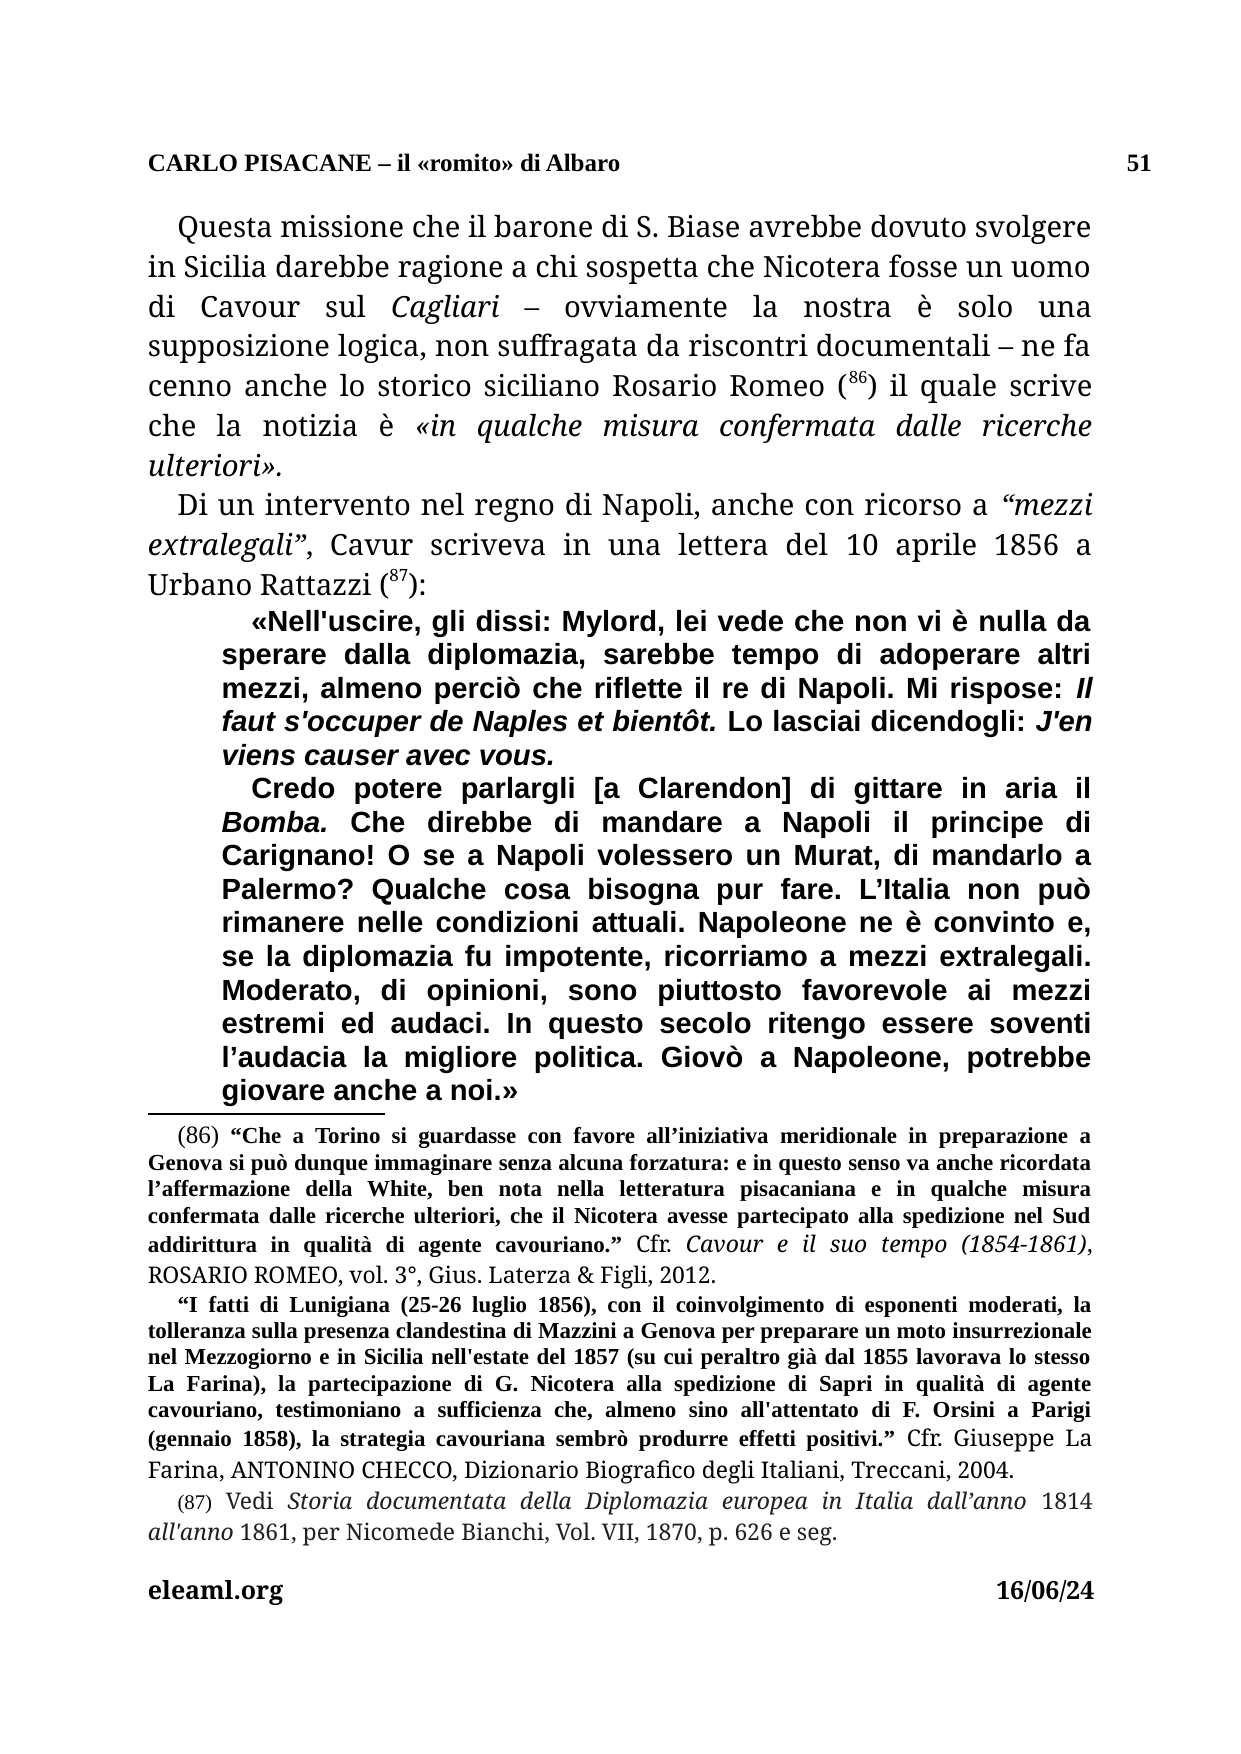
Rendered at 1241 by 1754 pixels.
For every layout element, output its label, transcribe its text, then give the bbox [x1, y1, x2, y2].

text «Nell'uscire, gli dissi: Mylord, lei vede che non vi è nulla da sperare dalla diplomazia, sarebbe tempo di adoperare altri mezzi, almeno perciò che riflette il re di Napoli. Mi rispose: Il faut s'occuper de Naples et bientôt. Lo lasciai dicendogli: J'en viens causer avec vous. [221, 603, 1093, 771]
text Vedi Storia documentata della Diplomazia europea in Italia dall’anno 1814 all'anno 1861, per Nicomede Bianchi, Vol. VII, 1870, p. 626 e seg. [148, 1485, 1093, 1547]
text “Che a Torino si guardasse con favore all’iniziativa meridionale in preparazione a Genova si può dunque immaginare senza alcuna forzatura: e in questo senso va anche ricordata l’affermazione della White, ben nota nella letteratura pisacaniana e in qualche misura confermata dalle ricerche ulteriori, che il Nicotera avesse partecipato alla spedizione nel Sud addirittura in qualità di agente cavouriano.” Cfr. Cavour e il suo tempo (1854-1861), ROSARIO ROMEO, vol. 3°, Gius. Laterza & Figli, 2012. [148, 1120, 1093, 1291]
text Questa missione che il barone di S. Biase avrebbe dovuto svolgere in Sicilia darebbe ragione a chi sospetta che Nicotera fosse un uomo di Cavour sul Cagliari – ovviamente la nostra è solo una supposizione logica, non suffragata da riscontri documentali – ne fa cenno anche lo storico siciliano Rosario Romeo () il quale scrive che la notizia è «in qualche misura confermata dalle ricerche ulteriori». [148, 207, 1093, 484]
text “I fatti di Lunigiana (25-26 luglio 1856), con il coinvolgimento di esponenti moderati, la tolleranza sulla presenza clandestina di Mazzini a Genova per preparare un moto insurrezionale nel Mezzogiorno e in Sicilia nell'estate del 1857 (su cui peraltro già dal 1855 lavorava lo stesso La Farina), la partecipazione di G. Nicotera alla spedizione di Sapri in qualità di agente cavouriano, testimoniano a sufficienza che, almeno sino all'attentato di F. Orsini a Parigi (gennaio 1858), la strategia cavouriana sembrò produrre effetti positivi.” Cfr. Giuseppe La Farina, ANTONINO CHECCO, Dizionario Biografico degli Italiani, Treccani, 2004. [148, 1291, 1093, 1485]
text Di un intervento nel regno di Napoli, anche con ricorso a “mezzi extralegali”, Cavur scriveva in una lettera del 10 aprile 1856 a Urbano Rattazzi (): [148, 484, 1093, 603]
text Credo potere parlargli [a Clarendon] di gittare in aria il Bomba. Che direbbe di mandare a Napoli il principe di Carignano! O se a Napoli volessero un Murat, di mandarlo a Palermo? Qualche cosa bisogna pur fare. L’Italia non può rimanere nelle condizioni attuali. Napoleone ne è convinto e, se la diplomazia fu impotente, ricorriamo a mezzi extralegali. Moderato, di opinioni, sono piuttosto favorevole ai mezzi estremi ed audaci. In questo secolo ritengo essere soventi l’audacia la migliore politica. Giovò a Napoleone, potrebbe giovare anche a noi.» [221, 771, 1093, 1107]
